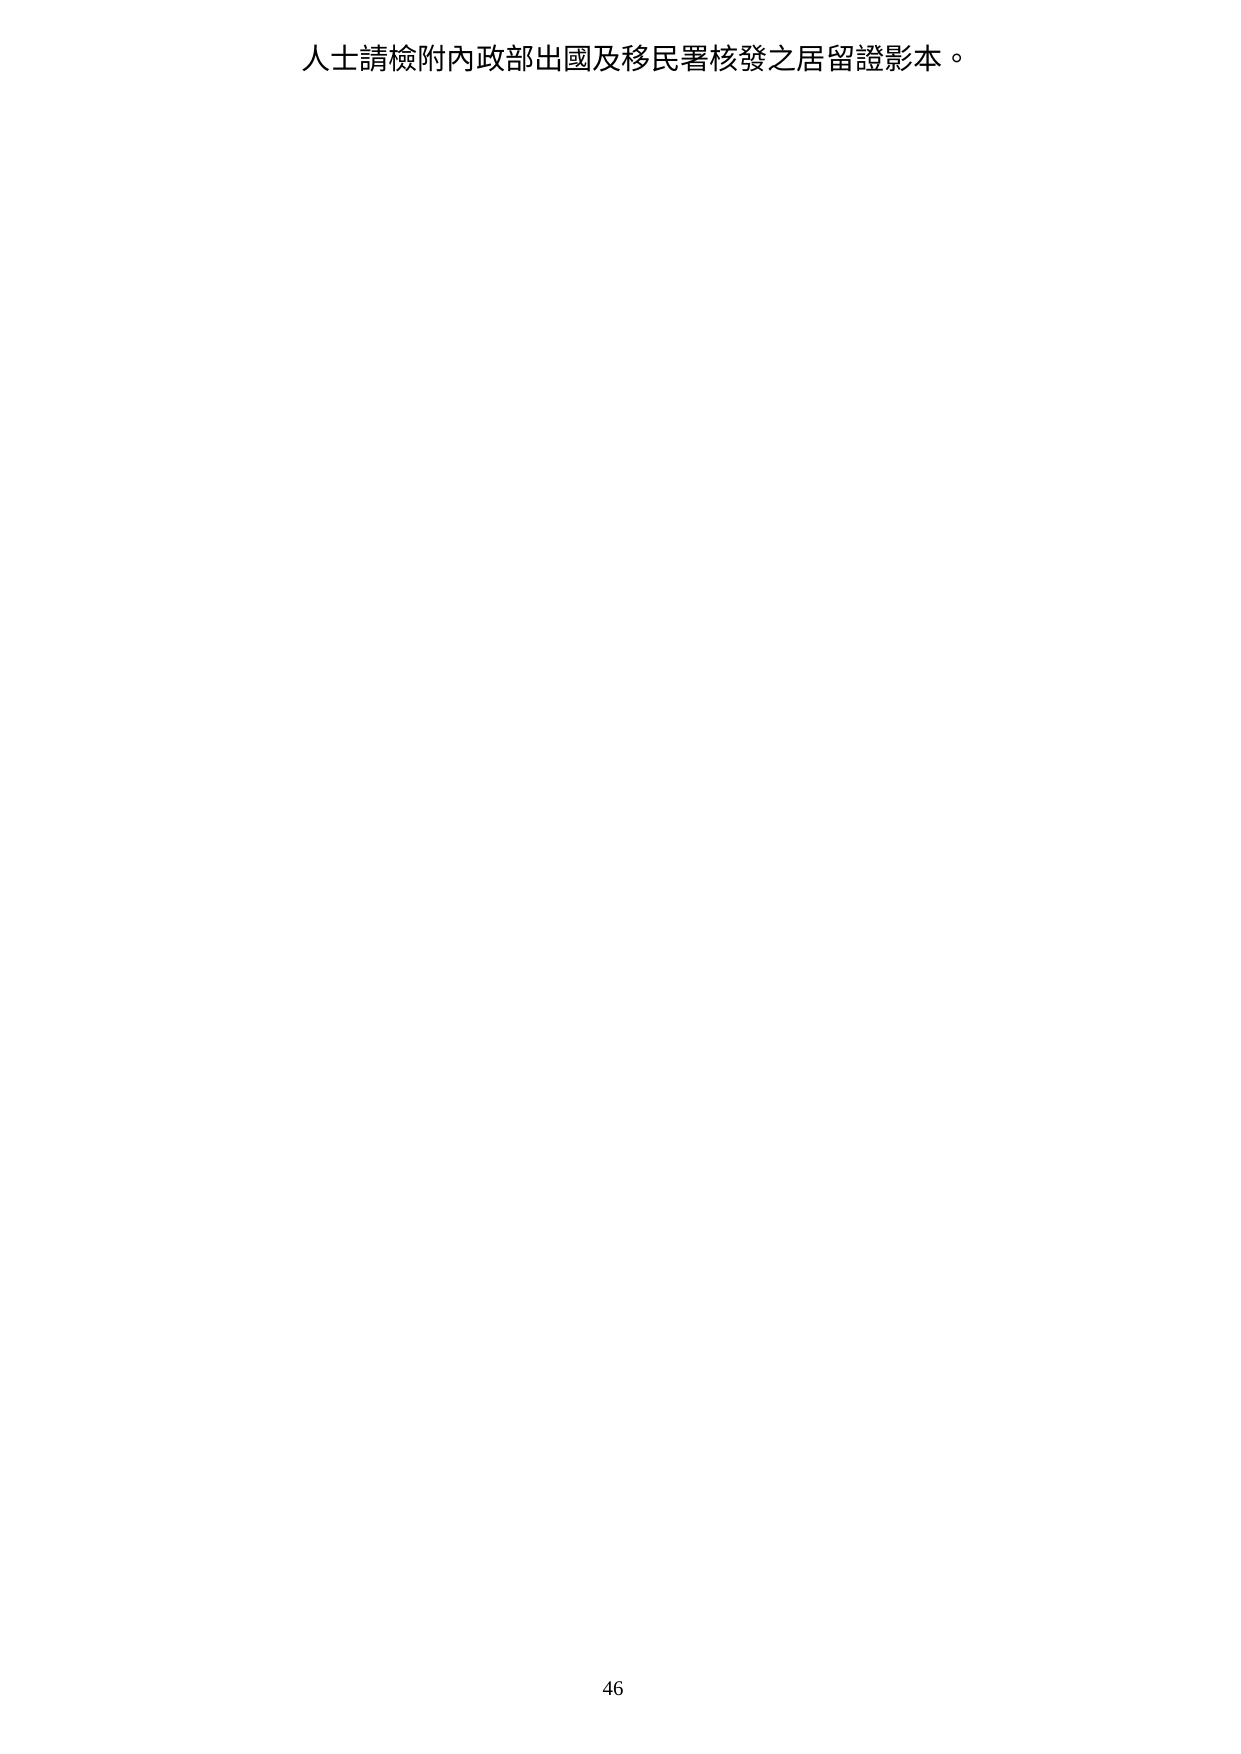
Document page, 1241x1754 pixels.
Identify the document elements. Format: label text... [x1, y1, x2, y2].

list 人士請檢附內政部出國及移民署核發之居留證影本。 [177, 29, 1137, 79]
